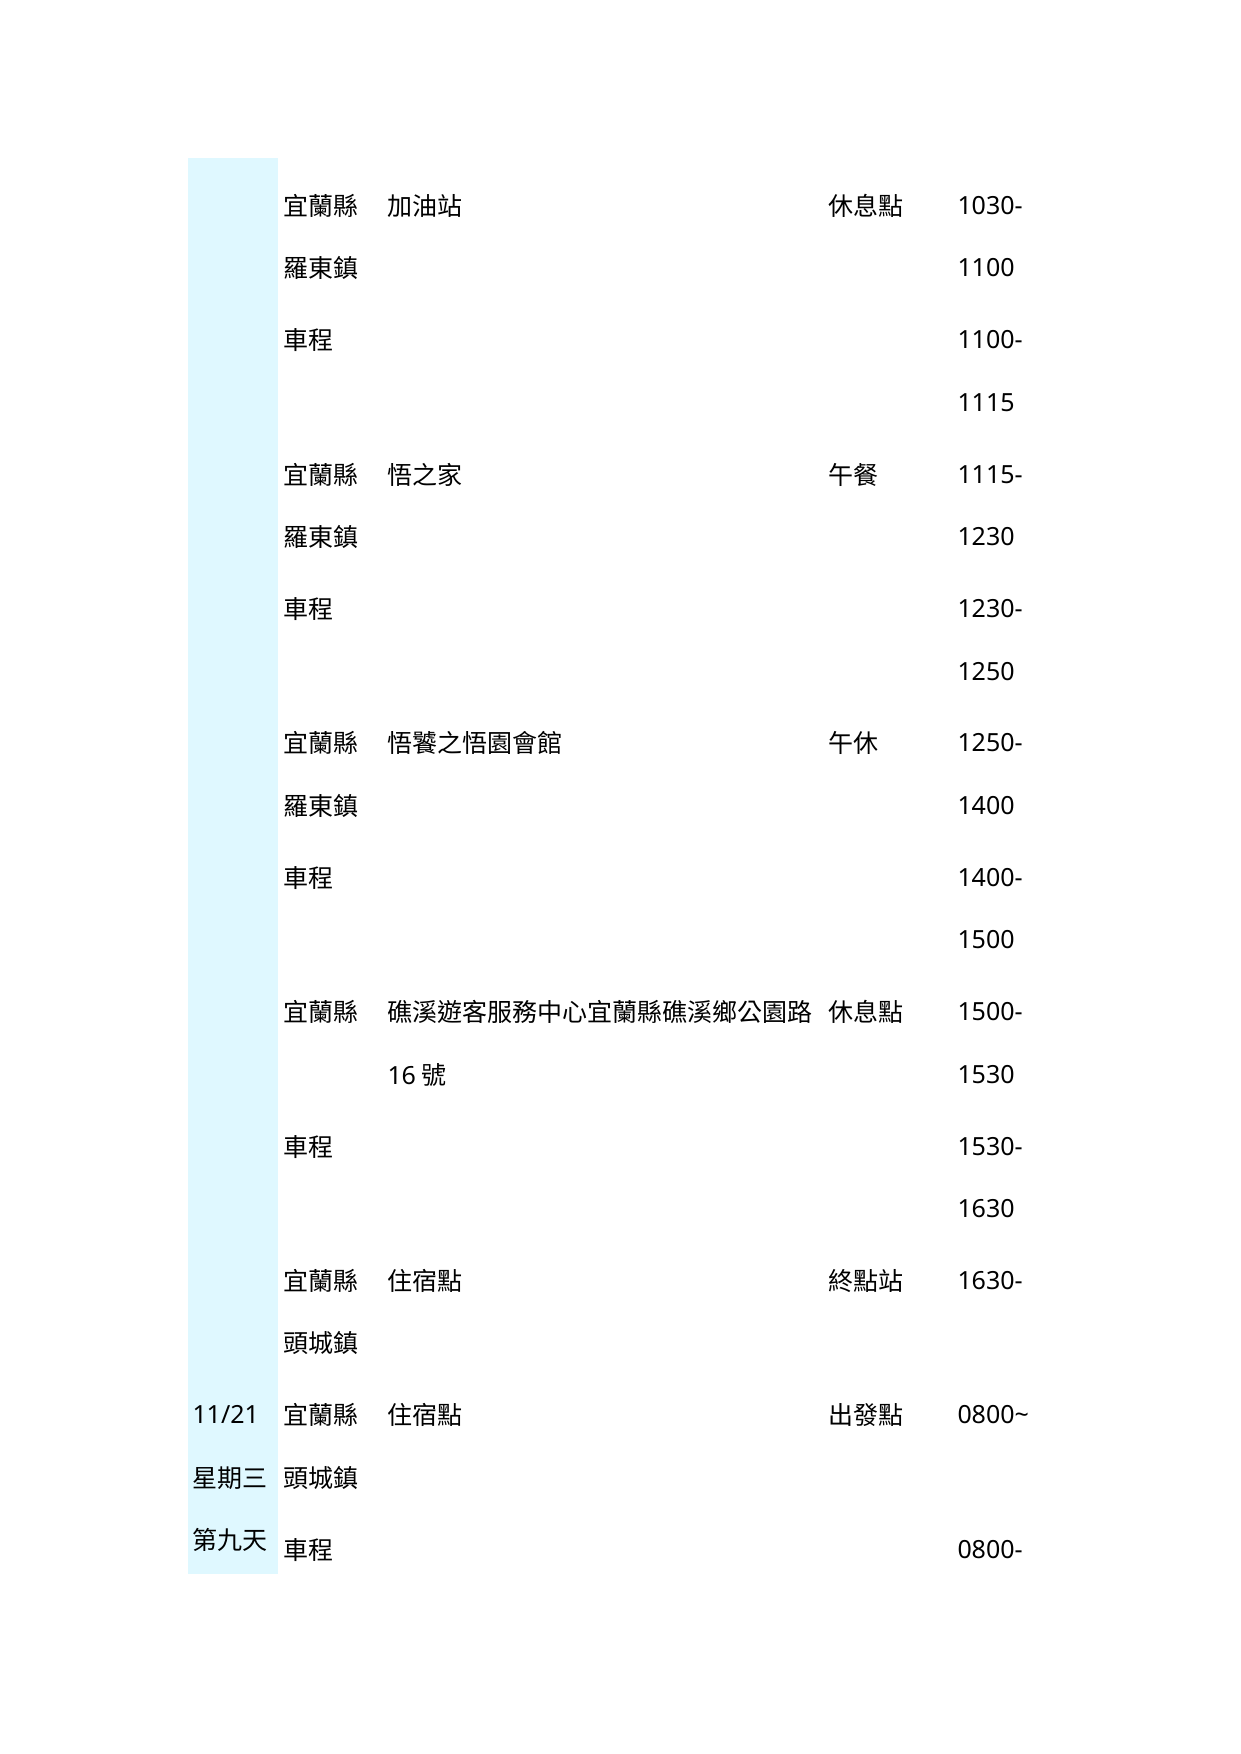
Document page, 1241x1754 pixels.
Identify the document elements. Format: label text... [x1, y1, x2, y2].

table_cell 宜蘭縣頭城鎮 [278, 1368, 383, 1502]
table_cell 車程 [278, 293, 952, 427]
table_cell 1030-1100 [953, 158, 1047, 293]
table_cell 宜蘭縣 [278, 965, 383, 1099]
table_cell 0800- [953, 1502, 1047, 1574]
table_cell 悟之家 [383, 427, 823, 561]
table_cell 1630- [953, 1233, 1047, 1368]
table_cell 1400-1500 [953, 830, 1047, 964]
table_cell 宜蘭縣頭城鎮 [278, 1233, 383, 1368]
table_cell 加油站 [383, 158, 823, 293]
table_cell 1500-1530 [953, 965, 1047, 1099]
table_cell 午休 [823, 696, 952, 830]
table_cell 11/21 星期三 第九天 [188, 1368, 278, 1574]
table_cell 0800~ [953, 1368, 1047, 1502]
table_cell 車程 [278, 1502, 952, 1574]
table_cell 車程 [278, 1099, 952, 1233]
table_cell 車程 [278, 830, 952, 964]
table_cell 終點站 [823, 1233, 952, 1368]
table_cell 午餐 [823, 427, 952, 561]
table_cell 1250-1400 [953, 696, 1047, 830]
table_cell [188, 158, 278, 1368]
table_cell 休息點 [823, 965, 952, 1099]
table_cell 1530-1630 [953, 1099, 1047, 1233]
table_cell 住宿點 [383, 1368, 823, 1502]
table_cell 車程 [278, 561, 952, 696]
table_cell 礁溪遊客服務中心宜蘭縣礁溪鄉公園路16號 [383, 965, 823, 1099]
table_cell 休息點 [823, 158, 952, 293]
table_cell 1100-1115 [953, 293, 1047, 427]
table_cell 宜蘭縣羅東鎮 [278, 158, 383, 293]
table_cell 悟饕之悟園會館 [383, 696, 823, 830]
table_cell 1115-1230 [953, 427, 1047, 561]
table_cell 1230-1250 [953, 561, 1047, 696]
table_cell 出發點 [823, 1368, 952, 1502]
table_cell 住宿點 [383, 1233, 823, 1368]
table_cell 宜蘭縣羅東鎮 [278, 427, 383, 561]
table_cell 宜蘭縣羅東鎮 [278, 696, 383, 830]
